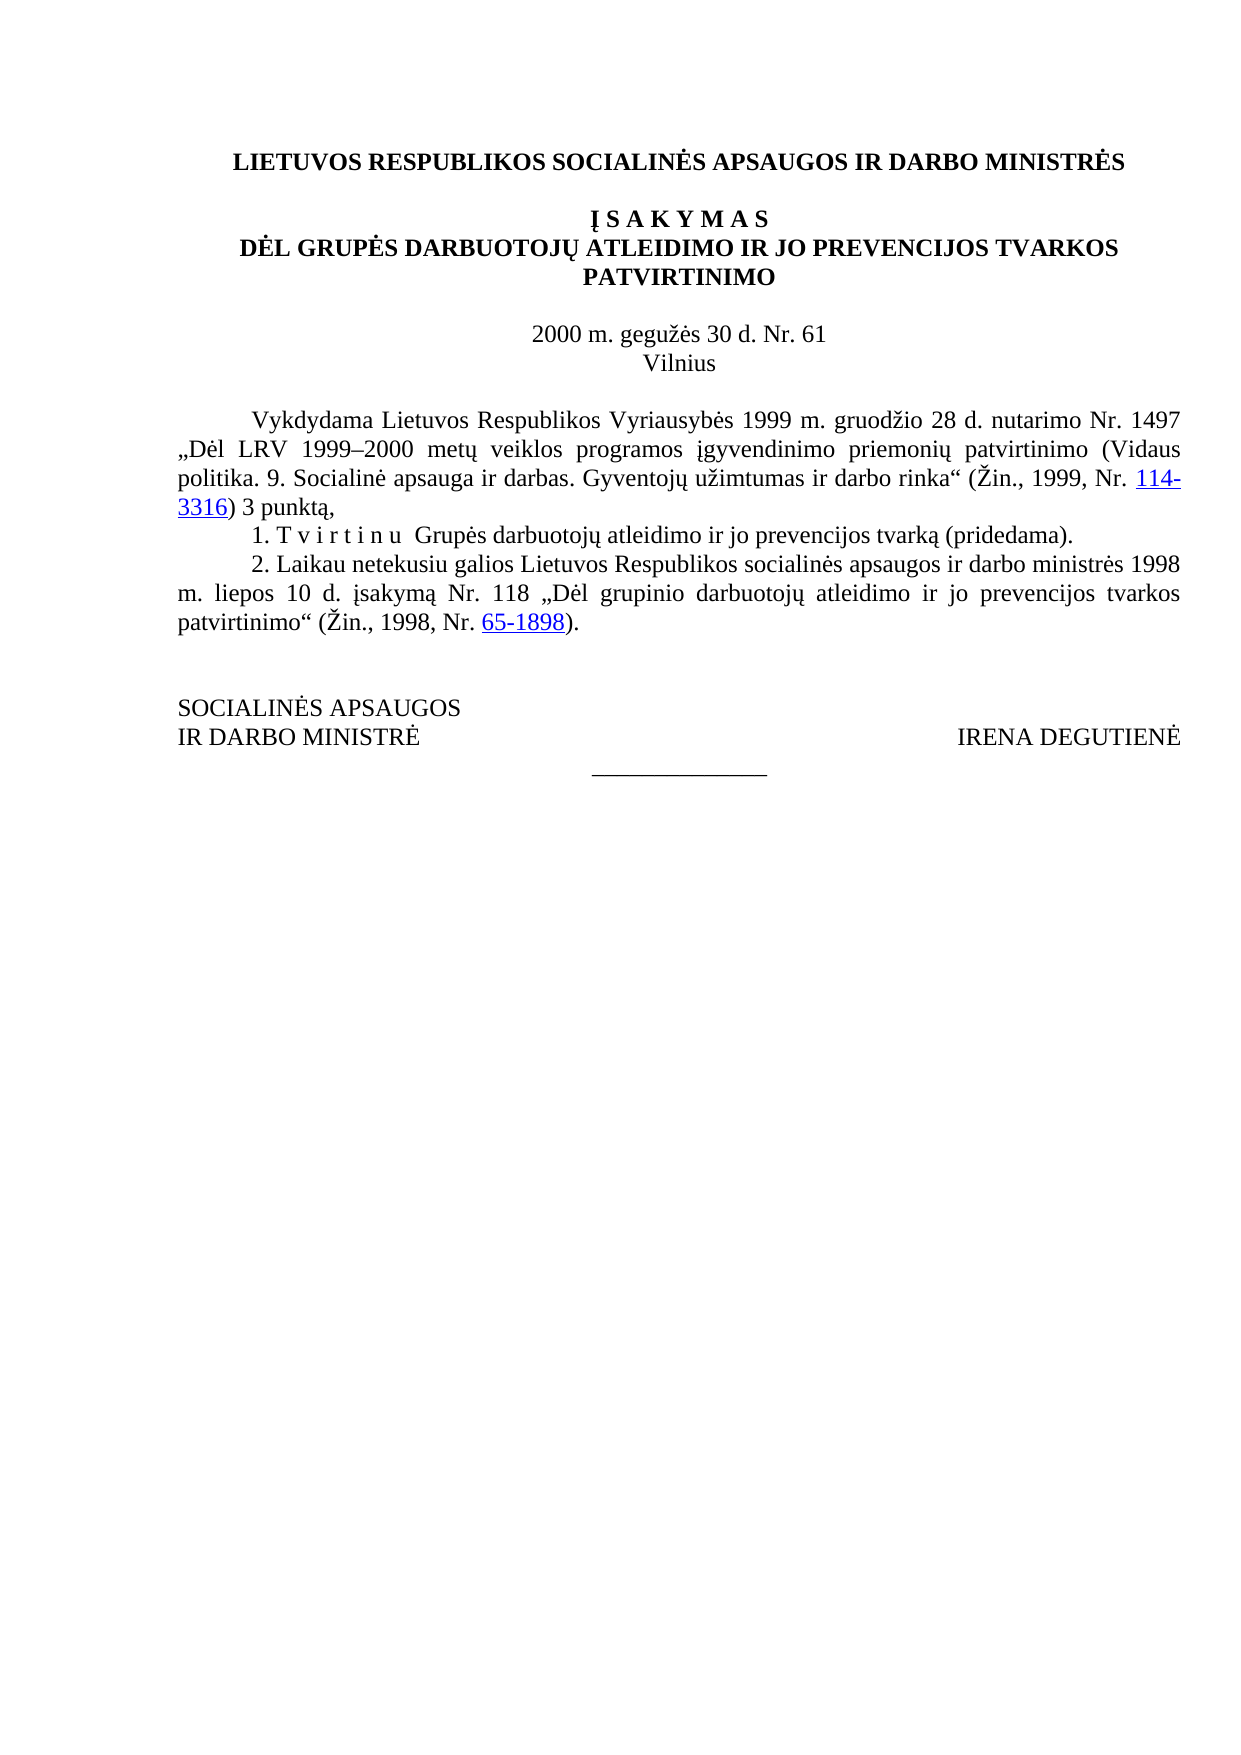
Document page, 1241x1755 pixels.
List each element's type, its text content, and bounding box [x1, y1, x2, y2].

text SOCIALINĖS APSAUGOS [177, 693, 1181, 722]
text IR DARBO MINISTRĖ IRENA DEGUTIENĖ [177, 722, 1181, 751]
text Į S A K Y M A S [177, 204, 1181, 233]
text Vilnius [177, 348, 1181, 377]
text ______________ [177, 751, 1181, 779]
text DĖL GRUPĖS DARBUOTOJŲ ATLEIDIMO IR JO PREVENCIJOS TVARKOS PATVIRTINIMO [177, 233, 1181, 291]
text 1. Tvirtinu Grupės darbuotojų atleidimo ir jo prevencijos tvarką (pridedama). [177, 521, 1181, 549]
text 2000 m. gegužės 30 d. Nr. 61 [177, 319, 1181, 348]
text 2. Laikau netekusiu galios Lietuvos Respublikos socialinės apsaugos ir darbo ministrės 1998 m. liepos 10 d. įsakymą Nr. 118 „Dėl grupinio darbuotojų atleidimo ir jo prevencijos tvarkos patvirtinimo“ (Žin., 1998, Nr. 65-1898). [177, 549, 1181, 636]
text Vykdydama Lietuvos Respublikos Vyriausybės 1999 m. gruodžio 28 d. nutarimo Nr. 1497 „Dėl LRV 1999–2000 metų veiklos programos įgyvendinimo priemonių patvirtinimo (Vidaus politika. 9. Socialinė apsauga ir darbas. Gyventojų užimtumas ir darbo rinka“ (Žin., 1999, Nr. 114-3316) 3 punktą, [177, 406, 1181, 521]
text LIETUVOS RESPUBLIKOS SOCIALINĖS APSAUGOS IR DARBO MINISTRĖS [177, 147, 1181, 176]
